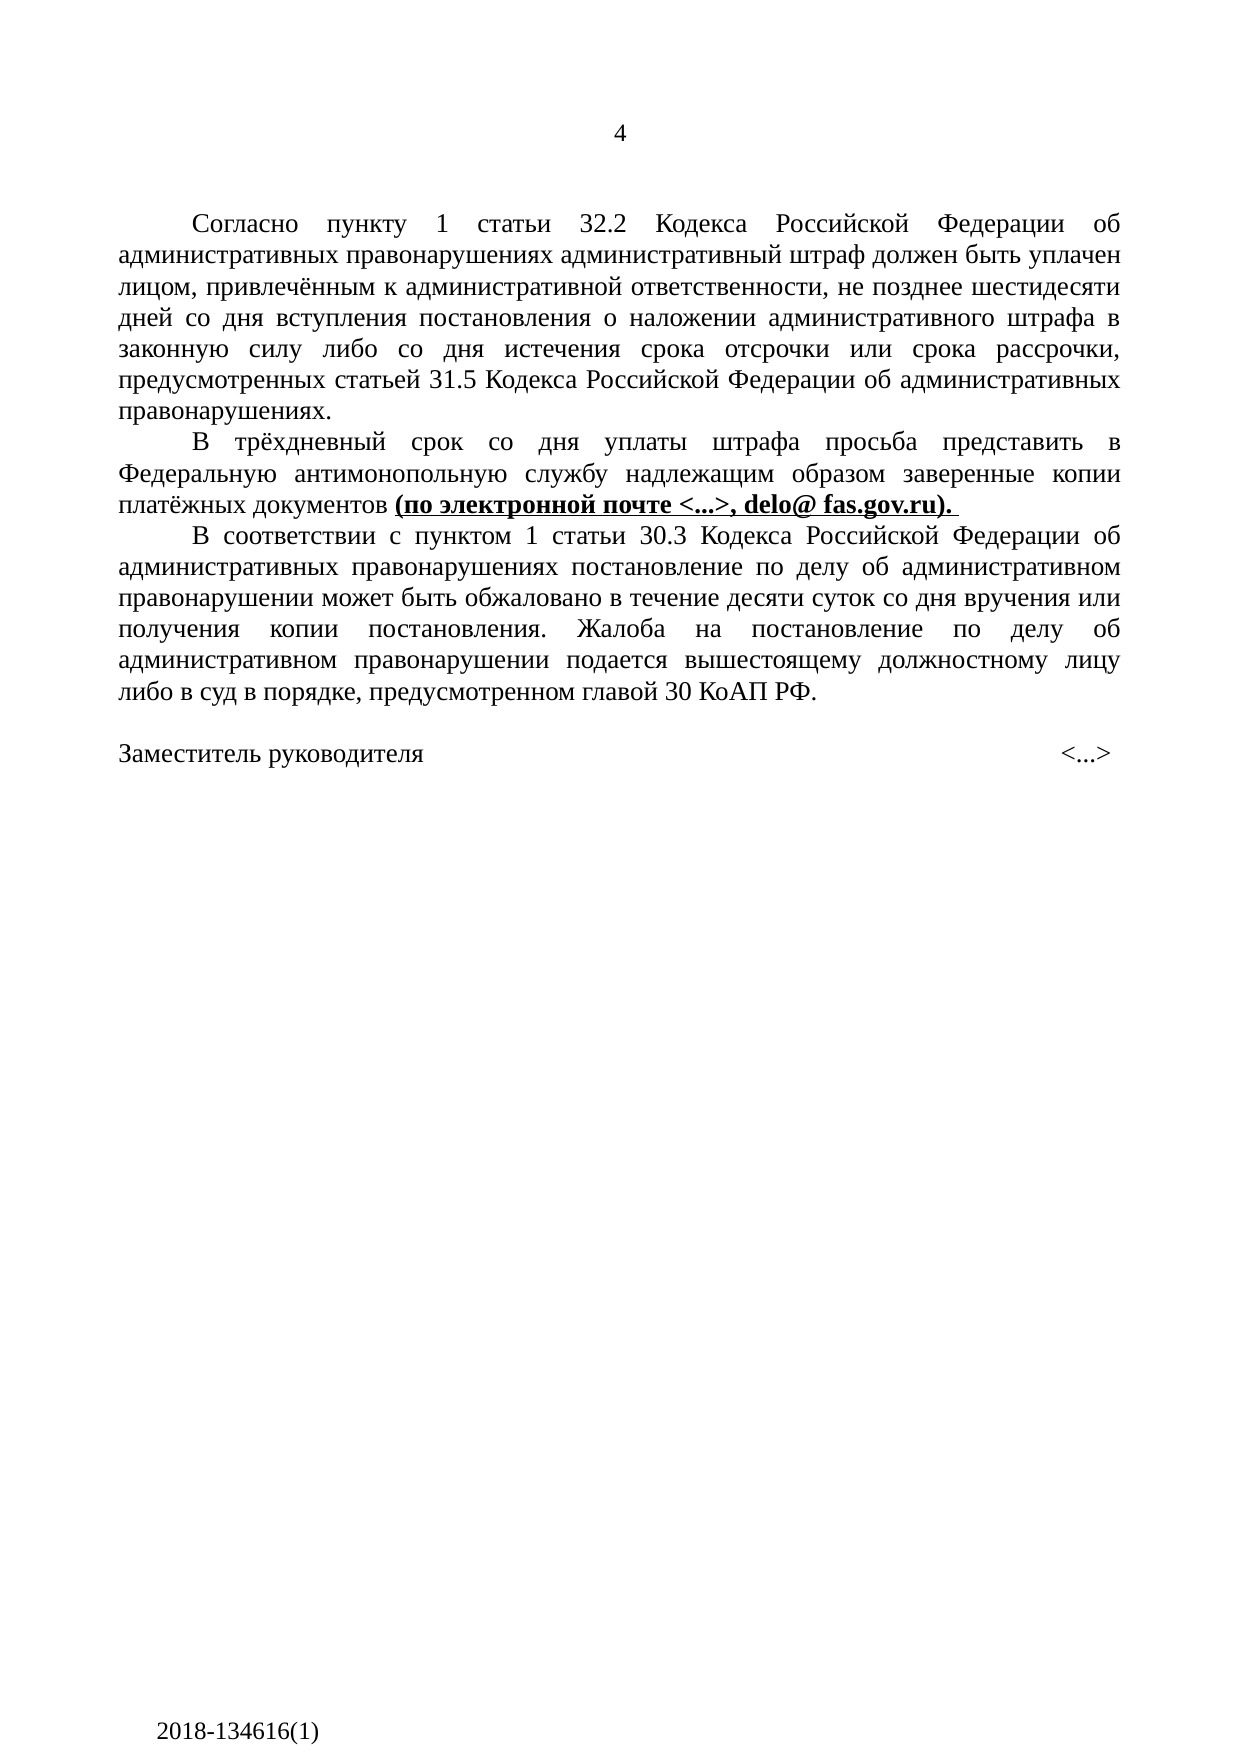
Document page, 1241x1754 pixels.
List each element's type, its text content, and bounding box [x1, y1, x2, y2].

text Согласно пункту 1 статьи 32.2 Кодекса Российской Федерации об административных правонарушениях административный штраф должен быть уплачен лицом, привлечённым к административной ответственности, не позднее шестидесяти дней со дня вступления постановления о наложении административного штрафа в законную силу либо со дня истечения срока отсрочки или срока рассрочки, предусмотренных статьей 31.5 Кодекса Российской Федерации об административных правонарушениях. [118, 207, 1122, 426]
text В соответствии с пунктом 1 статьи 30.3 Кодекса Российской Федерации об административных правонарушениях постановление по делу об административном правонарушении может быть обжаловано в течение десяти суток со дня вручения или получения копии постановления. Жалоба на постановление по делу об административном правонарушении подается вышестоящему должностному лицу либо в суд в порядке, предусмотренном главой 30 КоАП РФ. [118, 519, 1122, 706]
text Заместитель руководителя <...> [118, 737, 1122, 768]
text В трёхдневный срок со дня уплаты штрафа просьба представить в Федеральную антимонопольную службу надлежащим образом заверенные копии платёжных документов (по электронной почте <...>, delo@ fas.gov.ru). [118, 426, 1122, 519]
